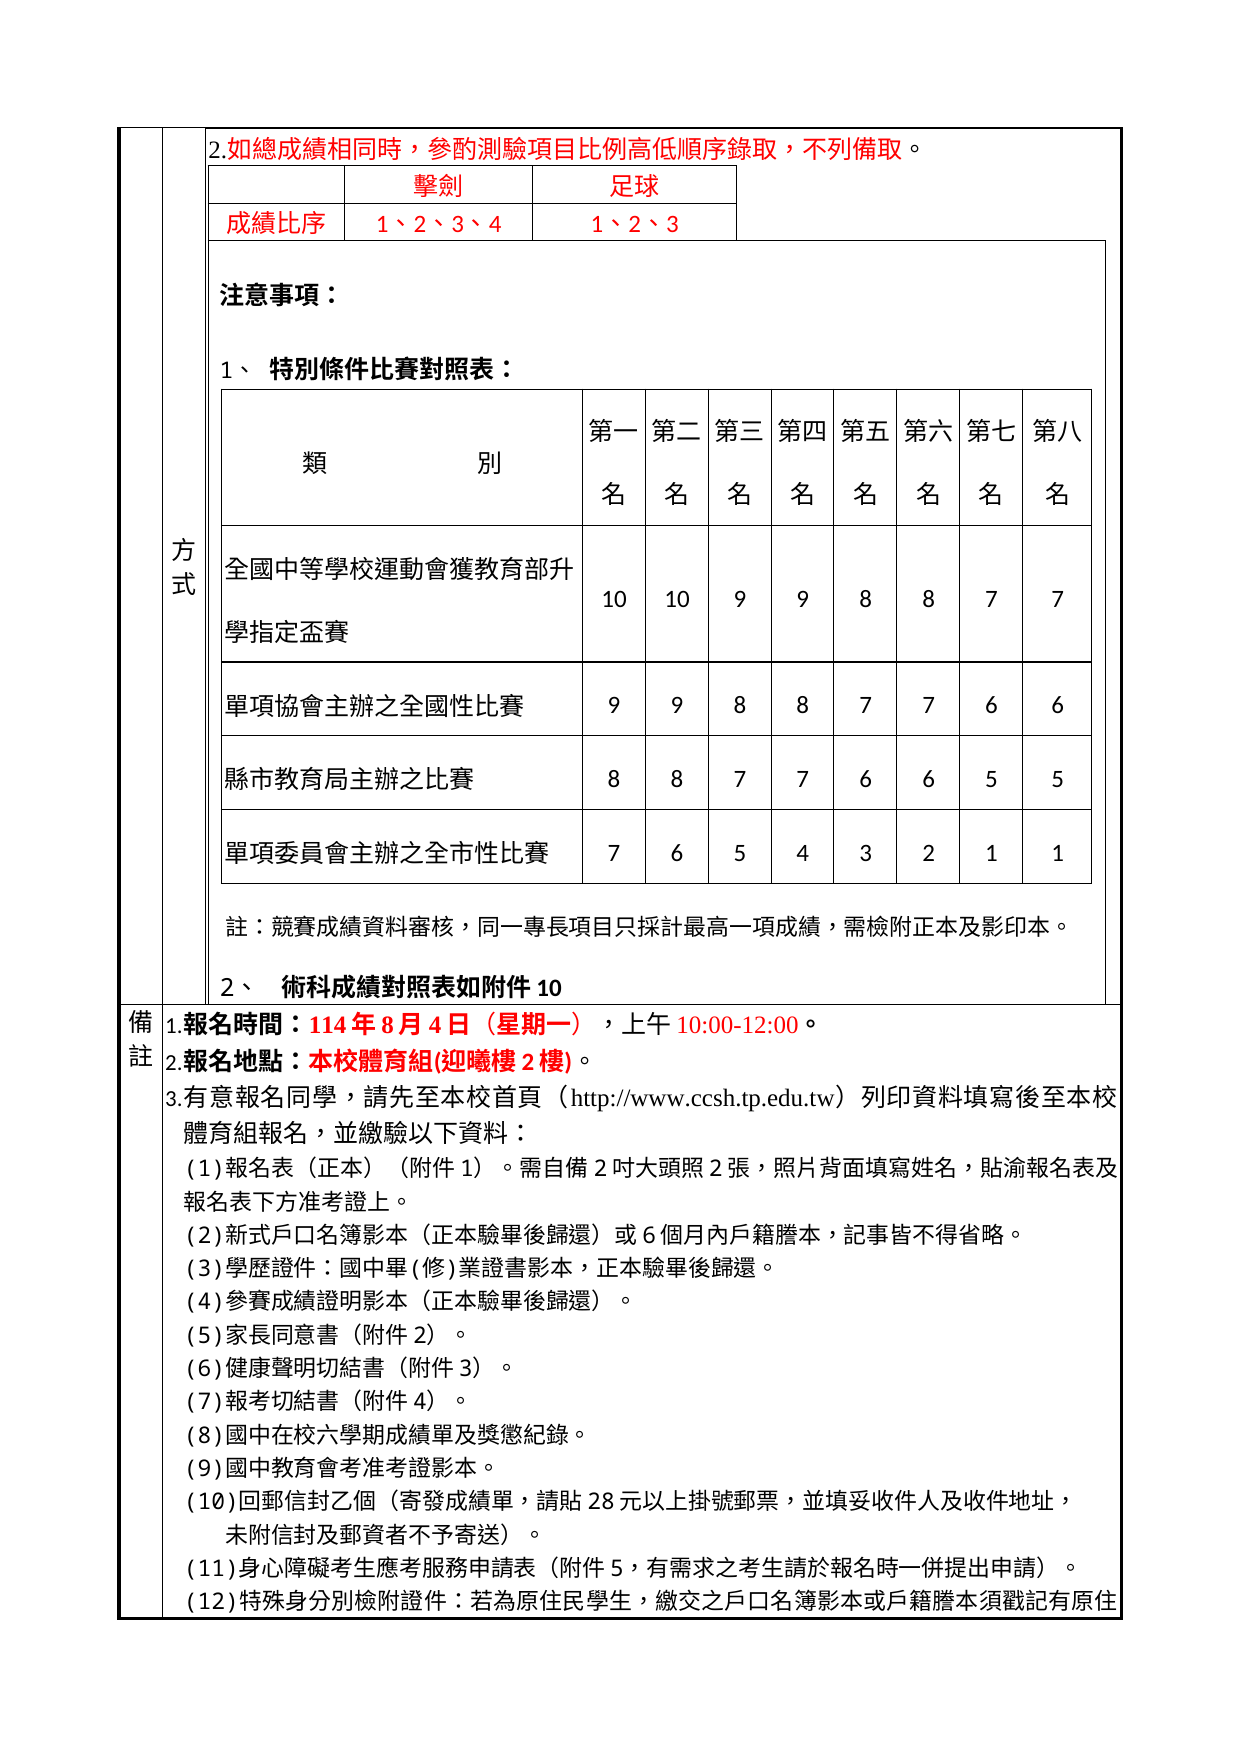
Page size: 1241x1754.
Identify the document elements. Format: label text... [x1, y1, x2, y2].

table_header 第四名 [772, 390, 833, 525]
table_cell 1 [1023, 810, 1091, 883]
table_header 第八名 [1023, 390, 1091, 525]
table_cell 8 [834, 526, 896, 661]
table_cell 7 [897, 663, 959, 735]
table_header 足球 [533, 166, 736, 203]
table_cell 9 [583, 663, 645, 735]
table_cell 成績比序 [209, 204, 344, 240]
table_cell 6 [1023, 663, 1091, 735]
table_header [209, 166, 344, 203]
table_cell 方式 [163, 128, 205, 1004]
table_cell 8 [709, 663, 771, 735]
table_header 第三名 [709, 390, 771, 525]
table_cell 8 [583, 736, 645, 809]
table_cell 單項委員會主辦之全市性比賽 [222, 810, 582, 883]
table_cell 9 [646, 663, 708, 735]
table_cell 6 [834, 736, 896, 809]
table_cell 9 [709, 526, 771, 661]
table_cell 3 [834, 810, 896, 883]
table_cell 7 [583, 810, 645, 883]
table_cell 備註 [121, 1005, 162, 1617]
table_cell 縣市教育局主辦之比賽 [222, 736, 582, 809]
table_cell 5 [960, 736, 1022, 809]
table_cell 1、2、3、4 [345, 204, 532, 240]
table_cell 2.如總成績相同時，參酌測驗項目比例高低順序錄取，不列備取。 [206, 129, 1120, 1004]
table_cell 10 [583, 526, 645, 661]
table_header 擊劍 [345, 166, 532, 203]
table_cell 7 [709, 736, 771, 809]
table_header 第六名 [897, 390, 959, 525]
table_cell 8 [897, 526, 959, 661]
table_cell 1、2、3 [533, 204, 736, 240]
table_cell 6 [897, 736, 959, 809]
table_cell 4 [772, 810, 833, 883]
table_cell 注意事項： 特別條件比賽對照表： 註：競賽成績資料審核，同一專長項目只採計最高一項成績，需檢附正本及影印本。 術科成績對照表如附件10 [209, 241, 1105, 1004]
table_cell 1 [960, 810, 1022, 883]
table_cell 7 [960, 526, 1022, 661]
table_cell 10 [646, 526, 708, 661]
table_cell [121, 128, 162, 1004]
table_cell 2 [897, 810, 959, 883]
table_cell 7 [834, 663, 896, 735]
table_cell 6 [646, 810, 708, 883]
table_cell 單項協會主辦之全國性比賽 [222, 663, 582, 735]
table_header 第二名 [646, 390, 708, 525]
table_cell 7 [1023, 526, 1091, 661]
table_header [737, 165, 1105, 203]
table_cell 7 [772, 736, 833, 809]
table_cell 報名時間：114年8月4日（星期一），上午10:00-12:00。 報名地點：本校體育組(迎曦樓2樓)。 有意報名同學，請先至本校首頁（http://www.ccsh.tp.edu.tw）列印資料填寫後至本校體育組報名，並繳驗以下資料： (1)報名表（正本）（附件1）。需自備2吋大頭照2張，照片背面填寫姓名，貼渝報名表及報名表下方准考證上。 (2)新式戶口名簿影本（正本驗畢後歸還）或6個月內戶籍謄本，記事皆不得省略。 (3)學歷證件：國中畢(修)業證書影本，正本驗畢後歸還。 (4)參賽成績證明影本（正本驗畢後歸還）。 (5)家長同意書（附件2）。 (6)健康聲明切結書（附件3）。 (7)報考切結書（附件4）。 (8)國中在校六學期成績單及獎懲紀錄。 (9)國中教育會考准考證影本。 (10)回郵信封乙個（寄發成績單，請貼28元以上掛號郵票，並填妥收件人及收件地址， 未附信封及郵資者不予寄送）。 (11)身心障礙考生應考服務申請表（附件5，有需求之考生請於報名時一併提出申請）。 (12)特殊身分別檢附證件：若為原住民學生，繳交之戶口名簿影本或戶籍謄本須戳記有原住民身分。若為身心障礙生，須另檢附有效期限之身心障礙證明正、背面影本。 報名費用： 報名學生每人繳交報名作業費：新臺幣700元（含報名費及術科測驗費）。 低收入戶子女或其直系血親尊親屬支領失業給付者，免收各項報名費用，但須隨報名資料檢附下列相關證明文件（其有效日期以涵蓋報名日期為準）： 低收入戶子女：應檢附鄉（鎮、市、區）公所核發之低收入戶證明正本（如為影本，須由核發單位加註「與正本相符」）。 直系血親尊親屬支領失業給付者：應檢附公立就業服務機構核發之失業【再】認定、失業給付申請書暨給付收據及戶口名簿影本。 中低收入戶子女，報名作業費減為新臺幣280元整，報名時應檢附鄉(鎮、市、區)公所核發之中低收入戶證明文件正本及戶口名簿影本。 測驗時間：114年8月5日（星期二）上午9時整。 參加運動測驗時，應著運動服裝。患有氣喘、心臟血管疾病、癲癇症等不適劇烈運動者，不宜參加體育班甄選。 放榜日期：114年8月6日（星期三）下午5時整。 成績複查：114年8月6日至8月7日向本校招生工作委員會提出申請(如附件六)，逾期恕不受理。 報到日期：114年8月8日（星期五）上午09:00-12:00。 經錄取之學生於報到日期未及繳交畢業證書者，應切結由原畢業國中逕送錄取學校。 經錄取且已完成報到者，如欲放棄錄取資格，應於114年8月11日（星期一）中午12時前填具「放棄錄取資格聲明書」(附件7)，由考生或家長親送至錄取學校辦理放棄錄取資格。未完成放棄錄取資格者，不得至其他入學管道報到，經查證屬實者，將取消後項考試錄取資格。 就讀體育班學生，依「高級中等以下學校體育班設立辦法」第19條規定，學生因故不適宜繼續在原班就讀或就讀之體育班經依第23條規定減少發展之運動種類、減班或停辦時，學校應積極輔導其轉班或轉校。必要時，得由各該主管機關轉介至其他學校。 有關原住民學生及身心障礙學生之身分認定、加分優待及外加名額方式，依「原住民學生升學保障及原住民公費留學辦法」、「身心障礙學生升學輔導辦法」相關規定辦理，報名學生應依上開規定檢附相關身分認定文件。 身心障礙學生如需要考場特殊服務，請填寫身心障礙考生應考服務申請表（如附件5）並於報名時一併提出申請。 本校對於學生個人資料蒐集、處理及利用之使用範圍、目的、對象及使用期間等相關規範告知事項（如附件9），請考生詳細閱讀。 術科測驗，應製詳細測驗成績之文字紀錄，必要時得將測驗過程以錄影方式紀錄。文字紀錄應於招生工作委員會決定錄取名單前完成。對評分成績特優或特低者，應於評分表件中註明理由。 如遇天然災害或因不可抗力之因素，經行政院人事行政總處發布停止上班或上課，亦或因疫情影響而有未能如期辦理之因素，則考試延後舉行，延後時間於本校網站公布。 本簡章經本校特色招生工作委員會審議通過，未盡事宜悉依相關法令辦理，如有補充事項，公布於本校網站，請應試者自行上網查閱。 凡經錄取之學生必須加入報考專長種類之校隊訓練，如不願接受訓練或參加比賽者，應由學校依規定輔導轉學不得異議。體育班學生在學期間不得以任何理由轉入本校普通班，透過臺北市高級中等學校聯合轉學考不在此限。 [163, 1005, 1120, 1617]
table_header 類 別 [222, 390, 582, 525]
table_cell 全國中等學校運動會獲教育部升學指定盃賽 [222, 526, 582, 661]
table_header 第一名 [583, 390, 645, 525]
table_cell 9 [772, 526, 833, 661]
table_cell [737, 203, 1105, 240]
table_cell 8 [646, 736, 708, 809]
table_cell 8 [772, 663, 833, 735]
table_header 第五名 [834, 390, 896, 525]
table_cell 5 [1023, 736, 1091, 809]
table_cell 5 [709, 810, 771, 883]
table_header 第七名 [960, 390, 1022, 525]
table_cell 6 [960, 663, 1022, 735]
